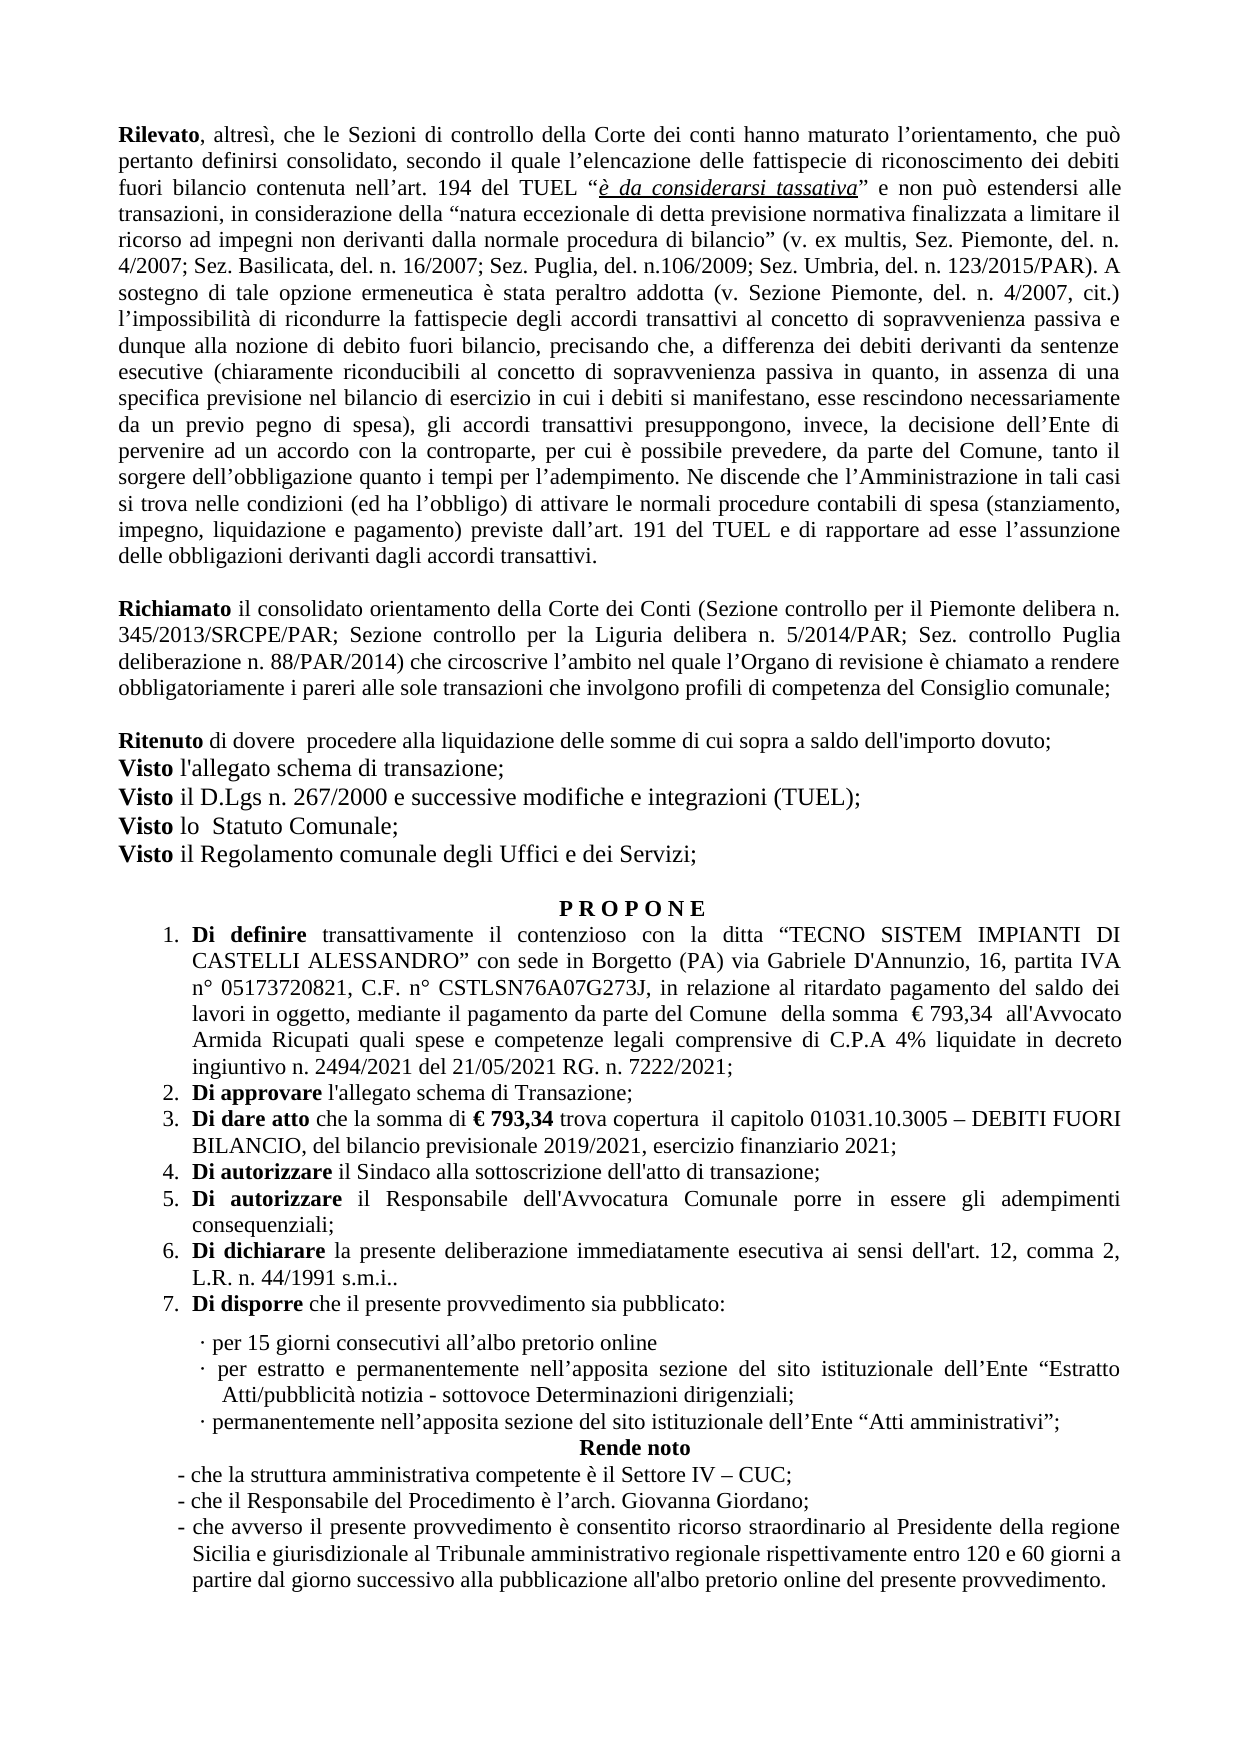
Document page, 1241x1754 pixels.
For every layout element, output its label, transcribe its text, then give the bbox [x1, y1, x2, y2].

text - che il Responsabile del Procedimento è l’arch. Giovanna Giordano; [177, 1487, 1122, 1513]
text Rilevato, altresì, che le Sezioni di controllo della Corte dei conti hanno maturato l’orientamento, che può pertanto definirsi consolidato, secondo il quale l’elencazione delle fattispecie di riconoscimento dei debiti fuori bilancio contenuta nell’art. 194 del TUEL “è da considerarsi tassativa” e non può estendersi alle transazioni, in considerazione della “natura eccezionale di detta previsione normativa finalizzata a limitare il ricorso ad impegni non derivanti dalla normale procedura di bilancio” (v. ex multis, Sez. Piemonte, del. n. 4/2007; Sez. Basilicata, del. n. 16/2007; Sez. Puglia, del. n.106/2009; Sez. Umbria, del. n. 123/2015/PAR). A sostegno di tale opzione ermeneutica è stata peraltro addotta (v. Sezione Piemonte, del. n. 4/2007, cit.) l’impossibilità di ricondurre la fattispecie degli accordi transattivi al concetto di sopravvenienza passiva e dunque alla nozione di debito fuori bilancio, precisando che, a differenza dei debiti derivanti da sentenze esecutive (chiaramente riconducibili al concetto di sopravvenienza passiva in quanto, in assenza di una specifica previsione nel bilancio di esercizio in cui i debiti si manifestano, esse rescindono necessariamente da un previo pegno di spesa), gli accordi transattivi presuppongono, invece, la decisione dell’Ente di pervenire ad un accordo con la controparte, per cui è possibile prevedere, da parte del Comune, tanto il sorgere dell’obbligazione quanto i tempi per l’adempimento. Ne discende che l’Amministrazione in tali casi si trova nelle condizioni (ed ha l’obbligo) di attivare le normali procedure contabili di spesa (stanziamento, impegno, liquidazione e pagamento) previste dall’art. 191 del TUEL e di rapportare ad esse l’assunzione delle obbligazioni derivanti dagli accordi transattivi. [118, 121, 1122, 569]
text · per estratto e permanentemente nell’apposita sezione del sito istituzionale dell’Ente “Estratto Atti/pubblicità notizia - sottovoce Determinazioni dirigenziali; [199, 1355, 1122, 1408]
text Rende noto [148, 1434, 1122, 1461]
text Visto lo Statuto Comunale; [118, 811, 1122, 839]
text - che avverso il presente provvedimento è consentito ricorso straordinario al Presidente della regione Sicilia e giurisdizionale al Tribunale amministrativo regionale rispettivamente entro 120 e 60 giorni a partire dal giorno successivo alla pubblicazione all'albo pretorio online del presente provvedimento. [177, 1513, 1122, 1592]
list Di definire transattivamente il contenzioso con la ditta “TECNO SISTEM IMPIANTI DI CASTELLI ALESSANDRO” con sede in Borgetto (PA) via Gabriele D'Annunzio, 16, partita IVA n° 05173720821, C.F. n° CSTLSN76A07G273J, in relazione al ritardato pagamento del saldo dei lavori in oggetto, mediante il pagamento da parte del Comune della somma € 793,34 all'Avvocato Armida Ricupati quali spese e competenze legali comprensive di C.P.A 4% liquidate in decreto ingiuntivo n. 2494/2021 del 21/05/2021 RG. n. 7222/2021; [162, 921, 1122, 1079]
list Di dichiarare la presente deliberazione immediatamente esecutiva ai sensi dell'art. 12, comma 2, L.R. n. 44/1991 s.m.i.. [162, 1237, 1122, 1290]
list Di autorizzare il Responsabile dell'Avvocatura Comunale porre in essere gli adempimenti consequenziali; [162, 1184, 1122, 1237]
text Richiamato il consolidato orientamento della Corte dei Conti (Sezione controllo per il Piemonte delibera n. 345/2013/SRCPE/PAR; Sezione controllo per la Liguria delibera n. 5/2014/PAR; Sez. controllo Puglia deliberazione n. 88/PAR/2014) che circoscrive l’ambito nel quale l’Organo di revisione è chiamato a rendere obbligatoriamente i pareri alle sole transazioni che involgono profili di competenza del Consiglio comunale; [118, 595, 1122, 701]
list Di approvare l'allegato schema di Transazione; [162, 1079, 1122, 1106]
text Ritenuto di dovere procedere alla liquidazione delle somme di cui sopra a saldo dell'importo dovuto; [118, 727, 1122, 753]
list Di dare atto che la somma di € 793,34 trova copertura il capitolo 01031.10.3005 – DEBITI FUORI BILANCIO, del bilancio previsionale 2019/2021, esercizio finanziario 2021; [162, 1106, 1122, 1158]
text · permanentemente nell’apposita sezione del sito istituzionale dell’Ente “Atti amministrativi”; [199, 1408, 1122, 1434]
text P R O P O N E [148, 895, 1122, 921]
text Visto il Regolamento comunale degli Uffici e dei Servizi; [118, 839, 1122, 868]
text Visto l'allegato schema di transazione; [118, 753, 1122, 782]
text Visto il D.Lgs n. 267/2000 e successive modifiche e integrazioni (TUEL); [118, 782, 1122, 811]
list Di autorizzare il Sindaco alla sottoscrizione dell'atto di transazione; [162, 1158, 1122, 1184]
text - che la struttura amministrativa competente è il Settore IV – CUC; [177, 1461, 1122, 1487]
list Di disporre che il presente provvedimento sia pubblicato: [162, 1290, 1122, 1316]
text · per 15 giorni consecutivi all’albo pretorio online [199, 1329, 1122, 1355]
